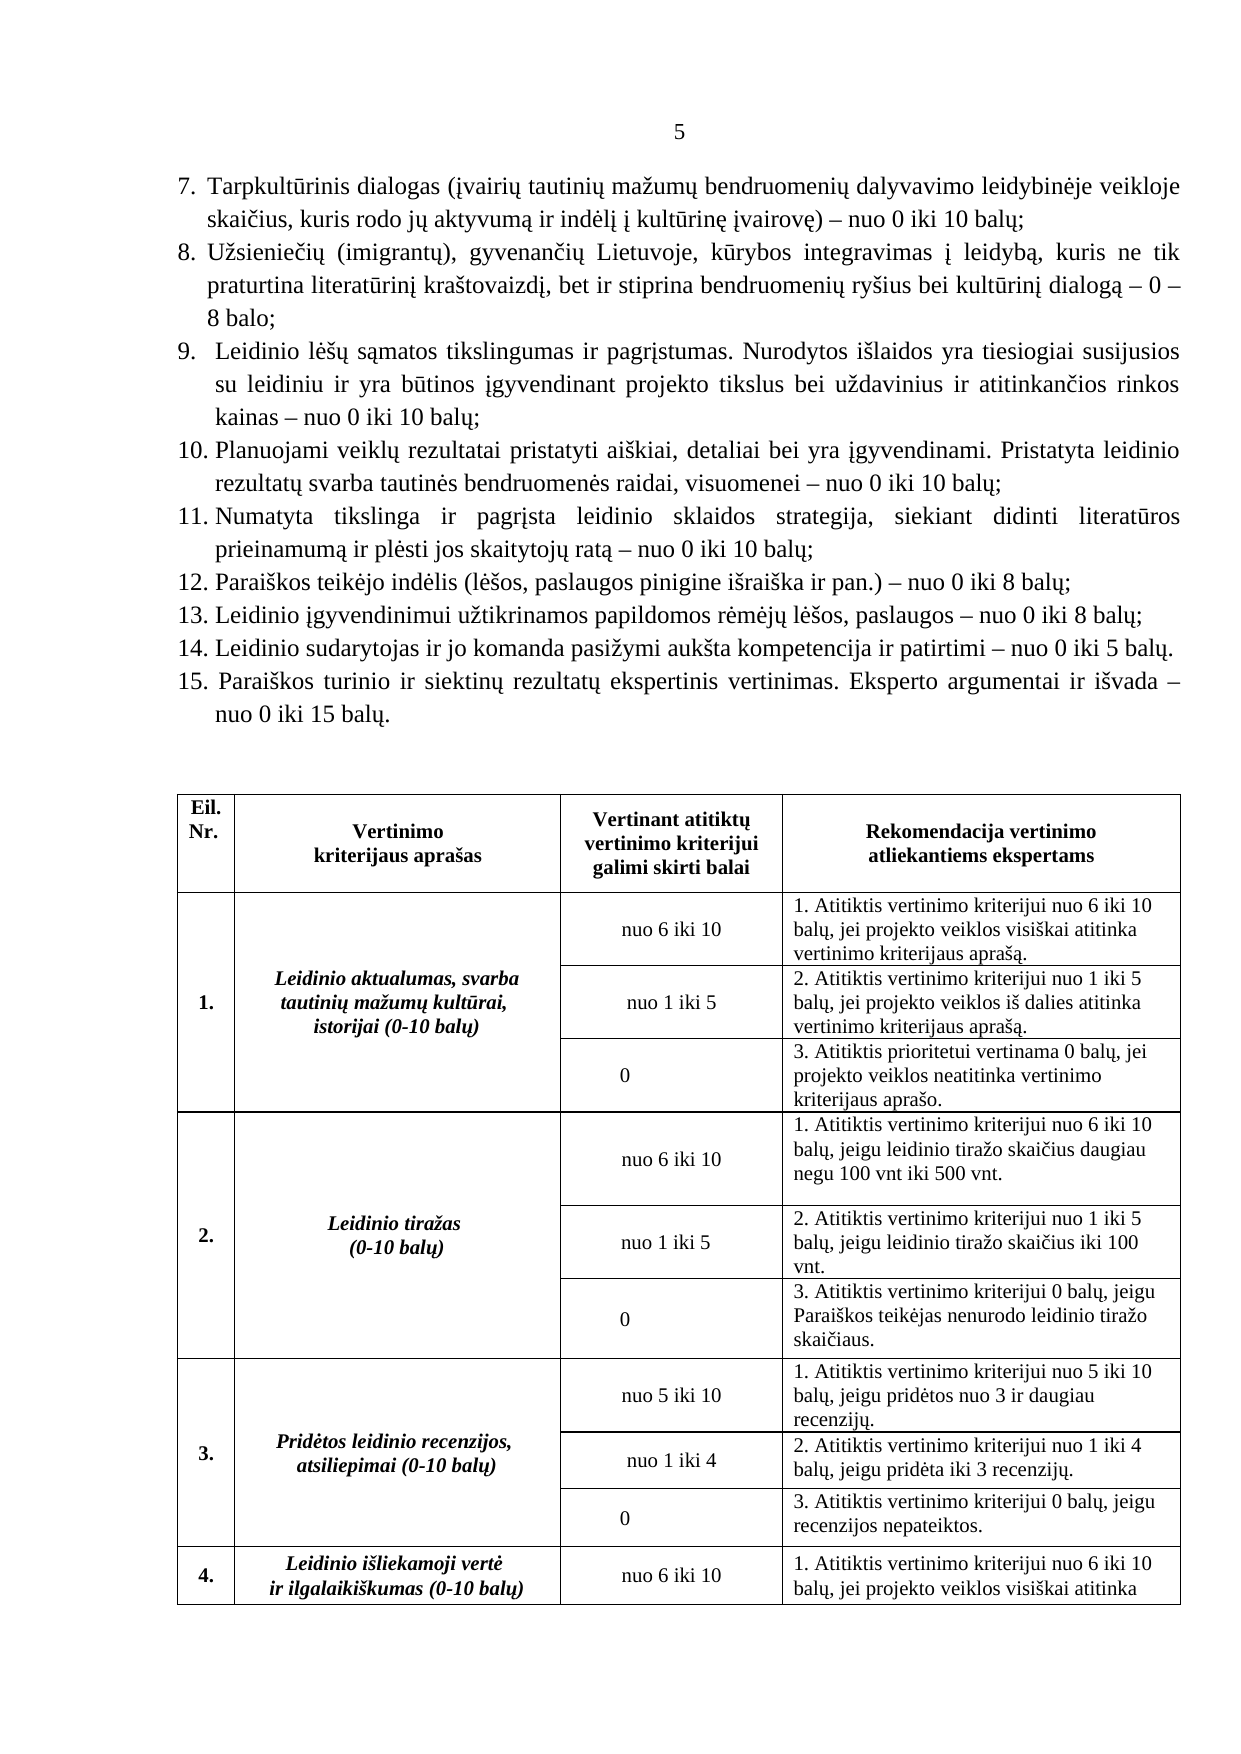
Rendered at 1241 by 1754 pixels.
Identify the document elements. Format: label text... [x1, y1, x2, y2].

text 10. Planuojami veiklų rezultatai pristatyti aiškiai, detaliai bei yra įgyvendinami. Pristatyta leidinio rezultatų svarba tautinės bendruomenės raidai, visuomenei – nuo 0 iki 10 balų; [177, 435, 1181, 497]
table_cell 2. Atitiktis vertinimo kriterijui nuo 1 iki 5 balų, jei projekto veiklos iš dalies atitinka vertinimo kriterijaus aprašą. [783, 966, 1180, 1038]
table_cell 0 [561, 1279, 782, 1358]
table_cell nuo 1 iki 5 [561, 966, 782, 1038]
table_cell 2. [178, 1113, 234, 1358]
table_cell 3. Atitiktis prioritetui vertinama 0 balų, jei projekto veiklos neatitinka vertinimo kriterijaus aprašo. [783, 1039, 1180, 1111]
text 11. Numatyta tikslinga ir pagrįsta leidinio sklaidos strategija, siekiant didinti literatūros prieinamumą ir plėsti jos skaitytojų ratą – nuo 0 iki 10 balų; [177, 501, 1181, 563]
table_cell 1. [178, 893, 234, 1111]
table_cell 4. [178, 1547, 234, 1604]
table_cell 1. Atitiktis vertinimo kriterijui nuo 6 iki 10 balų, jei projekto veiklos visiškai atitinka [783, 1547, 1180, 1604]
table_cell nuo 1 iki 4 [561, 1433, 782, 1488]
table_cell Pridėtos leidinio recenzijos, atsiliepimai (0-10 balų) [235, 1359, 560, 1546]
table_cell 1. Atitiktis vertinimo kriterijui nuo 6 iki 10 balų, jeigu leidinio tiražo skaičius daugiau negu 100 vnt iki 500 vnt. [783, 1113, 1180, 1204]
table_cell Leidinio išliekamoji vertė ir ilgalaikiškumas (0-10 balų) [235, 1547, 560, 1604]
table_cell Leidinio aktualumas, svarba tautinių mažumų kultūrai, istorijai (0-10 balų) [235, 893, 560, 1111]
table_cell 0 [561, 1489, 782, 1546]
text 13. Leidinio įgyvendinimui užtikrinamos papildomos rėmėjų lėšos, paslaugos – nuo 0 iki 8 balų; [177, 600, 1181, 629]
table_cell 3. Atitiktis vertinimo kriterijui 0 balų, jeigu Paraiškos teikėjas nenurodo leidinio tiražo skaičiaus. [783, 1279, 1180, 1358]
table_cell nuo 6 iki 10 [561, 1113, 782, 1204]
table_cell nuo 5 iki 10 [561, 1359, 782, 1431]
table_header Vertinant atitiktų vertinimo kriterijui galimi skirti balai [561, 795, 782, 892]
table_cell 3. Atitiktis vertinimo kriterijui 0 balų, jeigu recenzijos nepateiktos. [783, 1489, 1180, 1546]
table_cell nuo 6 iki 10 [561, 1547, 782, 1604]
text 9. Leidinio lėšų sąmatos tikslingumas ir pagrįstumas. Nurodytos išlaidos yra tiesiogiai susijusios su leidiniu ir yra būtinos įgyvendinant projekto tikslus bei uždavinius ir atitinkančios rinkos kainas – nuo 0 iki 10 balų; [177, 336, 1181, 431]
text 12. Paraiškos teikėjo indėlis (lėšos, paslaugos pinigine išraiška ir pan.) – nuo 0 iki 8 balų; [177, 567, 1181, 596]
text 7. Tarpkultūrinis dialogas (įvairių tautinių mažumų bendruomenių dalyvavimo leidybinėje veikloje skaičius, kuris rodo jų aktyvumą ir indėlį į kultūrinę įvairovę) – nuo 0 iki 10 balų; [177, 171, 1181, 233]
table_cell 2. Atitiktis vertinimo kriterijui nuo 1 iki 5 balų, jeigu leidinio tiražo skaičius iki 100 vnt. [783, 1206, 1180, 1278]
table_cell 1. Atitiktis vertinimo kriterijui nuo 6 iki 10 balų, jei projekto veiklos visiškai atitinka vertinimo kriterijaus aprašą. [783, 893, 1180, 965]
table_cell nuo 6 iki 10 [561, 893, 782, 965]
table_cell 2. Atitiktis vertinimo kriterijui nuo 1 iki 4 balų, jeigu pridėta iki 3 recenzijų. [783, 1433, 1180, 1488]
table_cell 1. Atitiktis vertinimo kriterijui nuo 5 iki 10 balų, jeigu pridėtos nuo 3 ir daugiau recenzijų. [783, 1359, 1180, 1431]
table_header Eil. Nr. [178, 795, 234, 892]
table_header Rekomendacija vertinimo atliekantiems ekspertams [783, 795, 1180, 892]
text 15. Paraiškos turinio ir siektinų rezultatų ekspertinis vertinimas. Eksperto argumentai ir išvada – nuo 0 iki 15 balų. [177, 666, 1181, 728]
text 14. Leidinio sudarytojas ir jo komanda pasižymi aukšta kompetencija ir patirtimi – nuo 0 iki 5 balų. [177, 633, 1181, 662]
table_header Vertinimo kriterijaus aprašas [235, 795, 560, 892]
table_cell 3. [178, 1359, 234, 1546]
table_cell nuo 1 iki 5 [561, 1206, 782, 1278]
text 8. Užsieniečių (imigrantų), gyvenančių Lietuvoje, kūrybos integravimas į leidybą, kuris ne tik praturtina literatūrinį kraštovaizdį, bet ir stiprina bendruomenių ryšius bei kultūrinį dialogą – 0 – 8 balo; [177, 237, 1181, 332]
table_cell 0 [561, 1039, 782, 1111]
table_cell Leidinio tiražas (0-10 balų) [235, 1113, 560, 1358]
